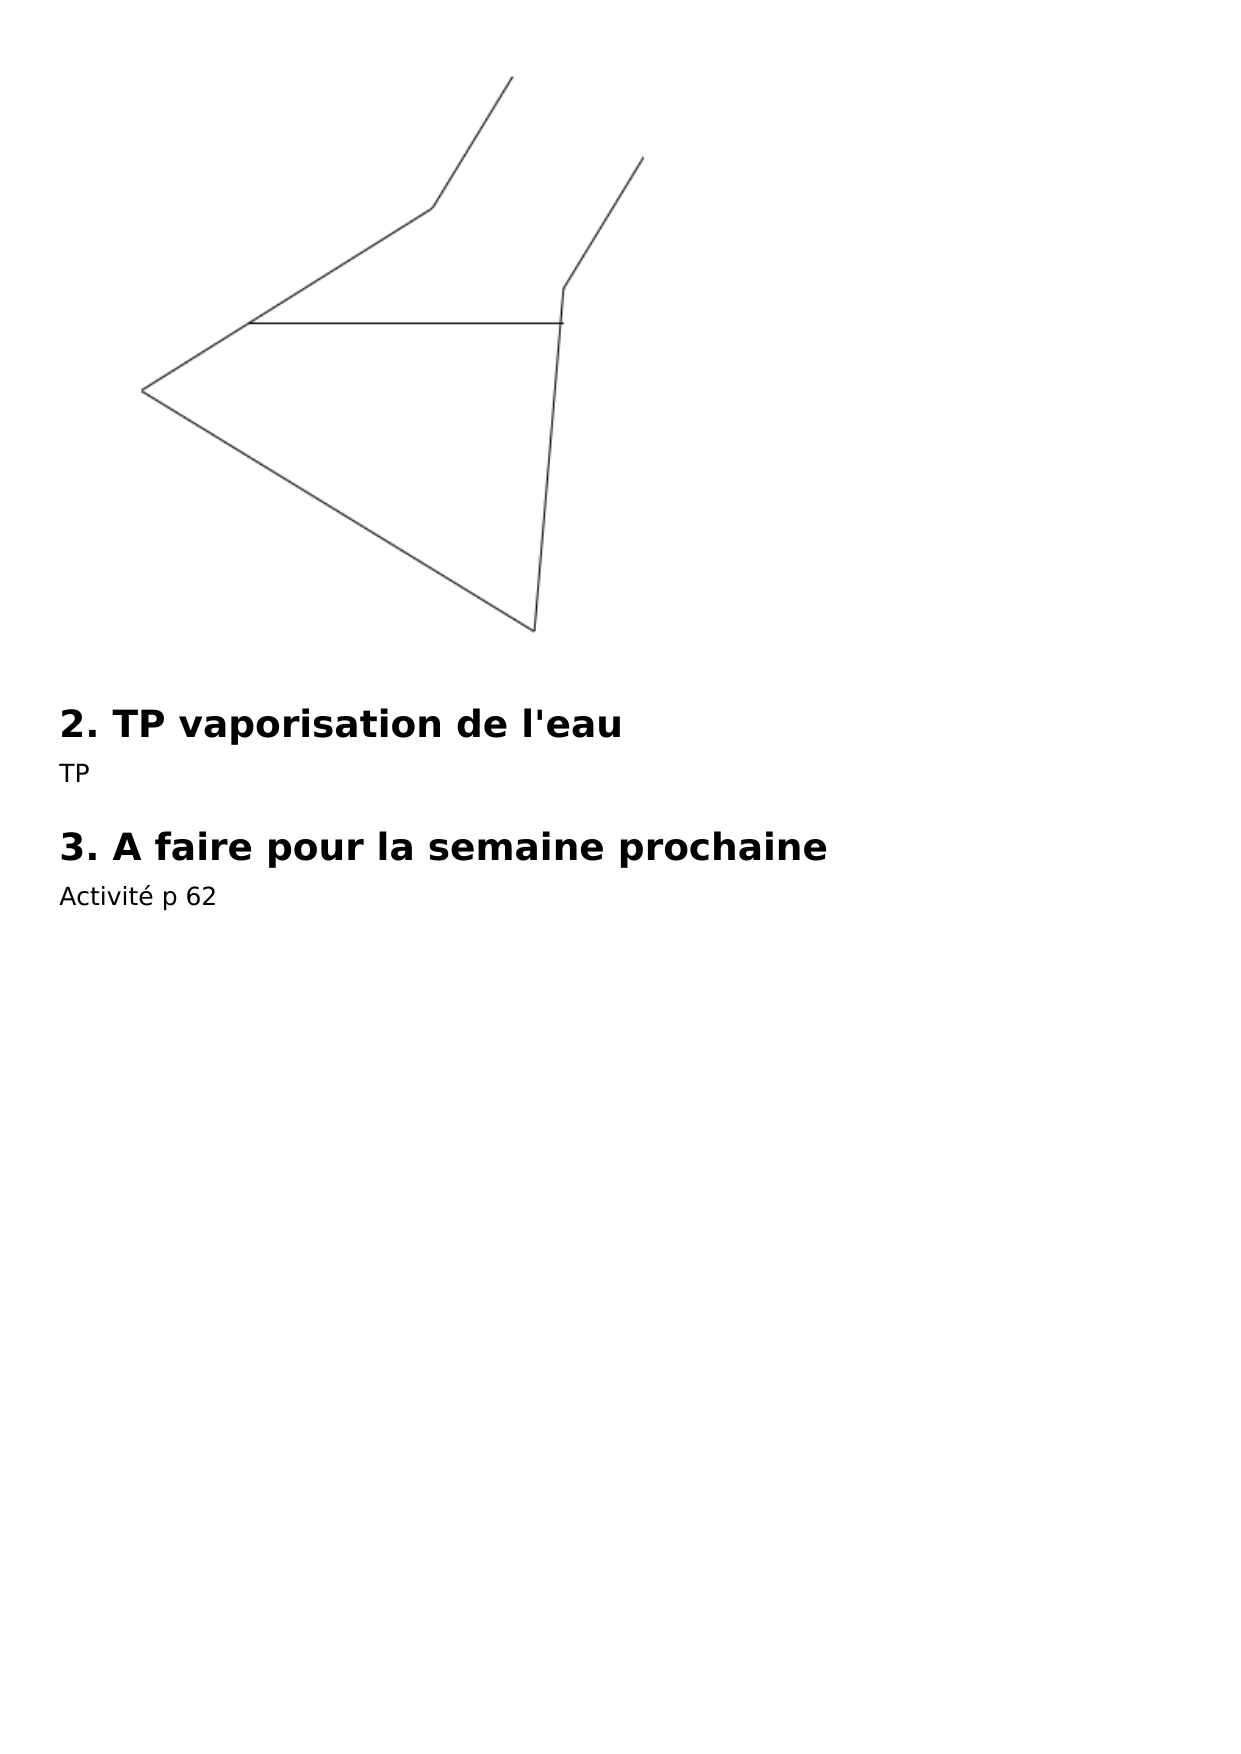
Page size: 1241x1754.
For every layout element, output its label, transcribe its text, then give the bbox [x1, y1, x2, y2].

picture [59, 59, 708, 666]
subtitle 2. TP vaporisation de l'eau [59, 703, 1181, 746]
text Activité p 62 [59, 882, 1181, 911]
subtitle 3. A faire pour la semaine prochaine [59, 826, 1181, 869]
text TP [59, 759, 1181, 788]
